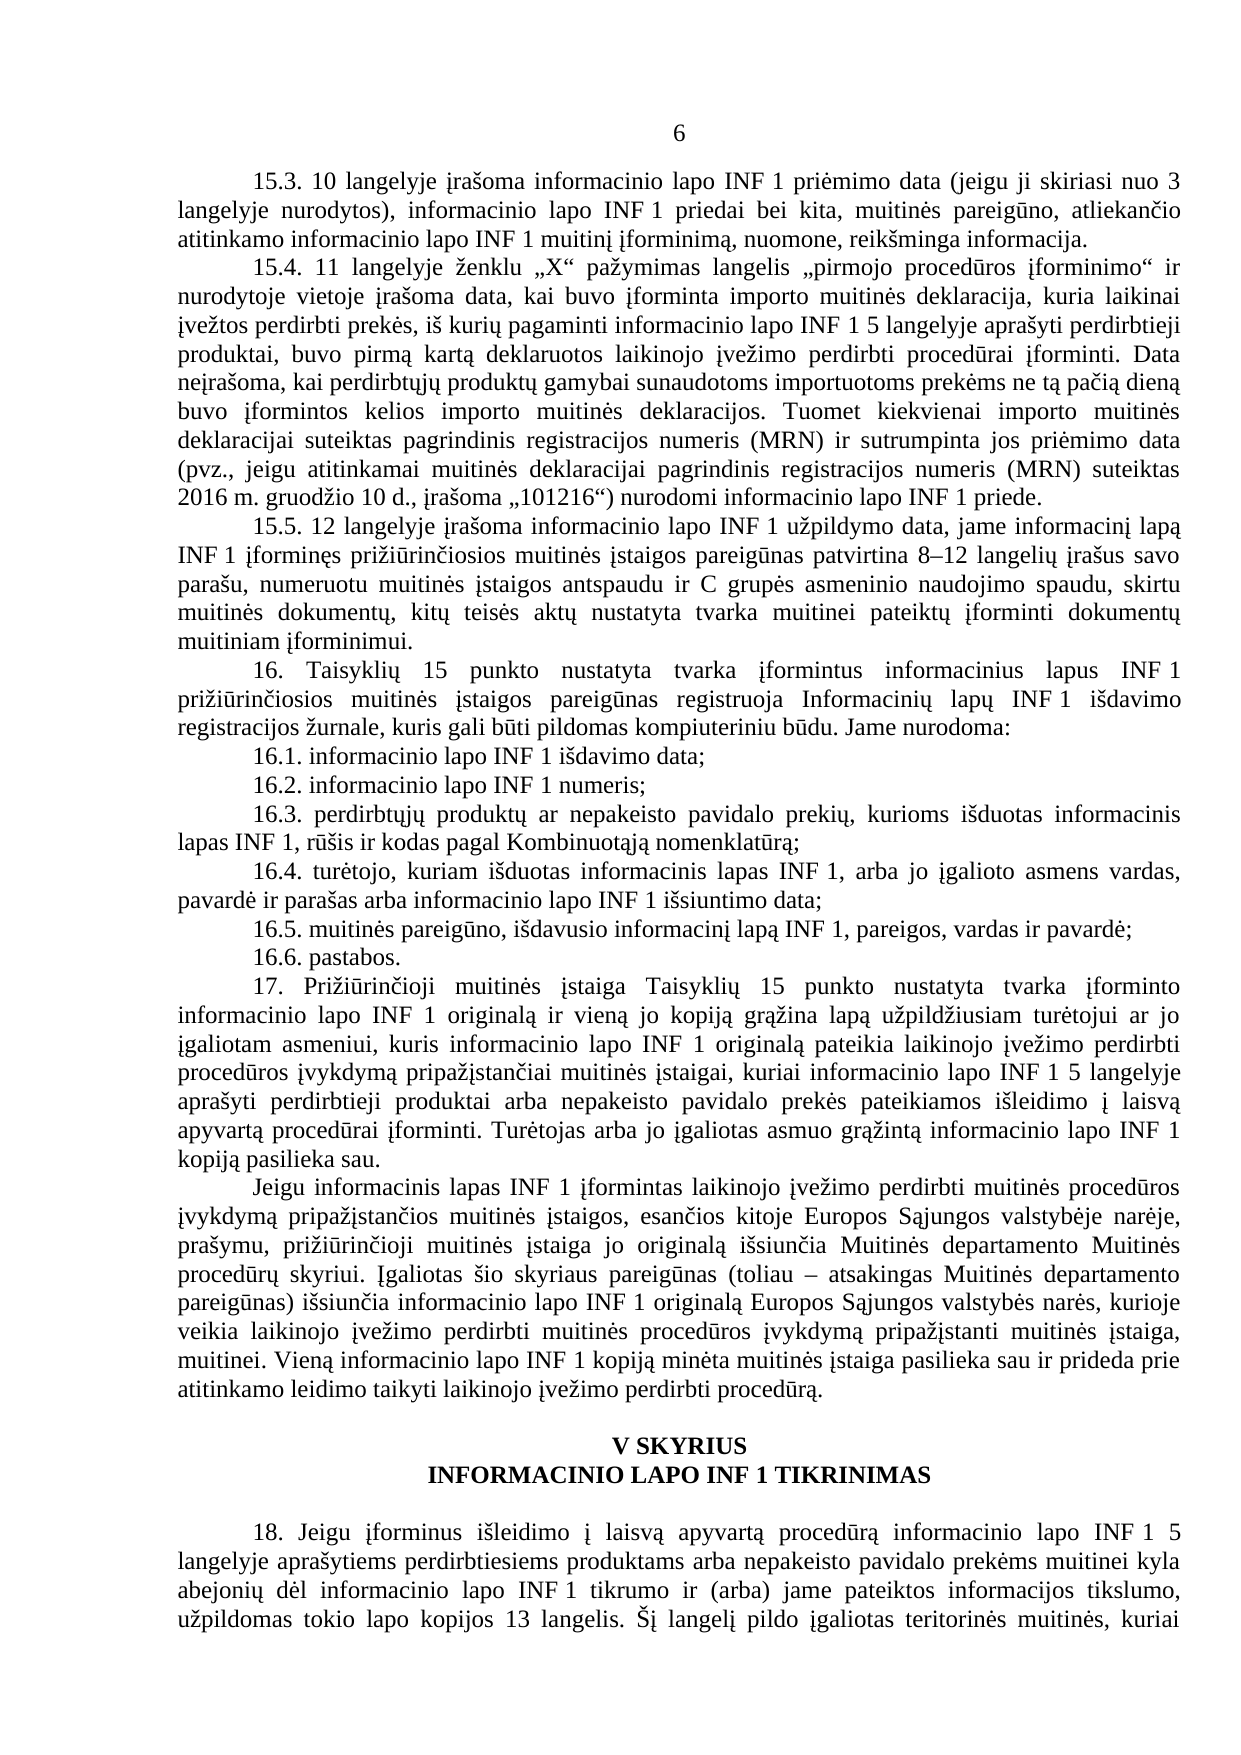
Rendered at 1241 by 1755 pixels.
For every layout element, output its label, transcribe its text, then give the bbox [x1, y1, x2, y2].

text V SKYRIUS [177, 1431, 1181, 1460]
text 16.2. informacinio lapo INF 1 numeris; [177, 770, 1181, 799]
text 16.1. informacinio lapo INF 1 išdavimo data; [177, 741, 1181, 770]
text 16.5. muitinės pareigūno, išdavusio informacinį lapą INF 1, pareigos, vardas ir pavardė; [177, 914, 1181, 942]
text 16.6. pastabos. [177, 942, 1181, 971]
text 15.4. 11 langelyje ženklu „X“ pažymimas langelis „pirmojo procedūros įforminimo“ ir nurodytoje vietoje įrašoma data, kai buvo įforminta importo muitinės deklaracija, kuria laikinai įvežtos perdirbti prekės, iš kurių pagaminti informacinio lapo INF 1 5 langelyje aprašyti perdirbtieji produktai, buvo pirmą kartą deklaruotos laikinojo įvežimo perdirbti procedūrai įforminti. Data neįrašoma, kai perdirbtųjų produktų gamybai sunaudotoms importuotoms prekėms ne tą pačią dieną buvo įformintos kelios importo muitinės deklaracijos. Tuomet kiekvienai importo muitinės deklaracijai suteiktas pagrindinis registracijos numeris (MRN) ir sutrumpinta jos priėmimo data (pvz., jeigu atitinkamai muitinės deklaracijai pagrindinis registracijos numeris (MRN) suteiktas 2016 m. gruodžio 10 d., įrašoma „101216“) nurodomi informacinio lapo INF 1 priede. [177, 252, 1181, 511]
text 16. Taisyklių 15 punkto nustatyta tvarka įformintus informacinius lapus INF 1 prižiūrinčiosios muitinės įstaigos pareigūnas registruoja Informacinių lapų INF 1 išdavimo registracijos žurnale, kuris gali būti pildomas kompiuteriniu būdu. Jame nurodoma: [177, 655, 1181, 741]
text 18. Jeigu įforminus išleidimo į laisvą apyvartą procedūrą informacinio lapo INF 1 5 langelyje aprašytiems perdirbtiesiems produktams arba nepakeisto pavidalo prekėms muitinei kyla abejonių dėl informacinio lapo INF 1 tikrumo ir (arba) jame pateiktos informacijos tikslumo, užpildomas tokio lapo kopijos 13 langelis. Šį langelį pildo įgaliotas teritorinės muitinės, kuriai [177, 1517, 1181, 1632]
text 16.3. perdirbtųjų produktų ar nepakeisto pavidalo prekių, kurioms išduotas informacinis lapas INF 1, rūšis ir kodas pagal Kombinuotąją nomenklatūrą; [177, 799, 1181, 856]
text 17. Prižiūrinčioji muitinės įstaiga Taisyklių 15 punkto nustatyta tvarka įforminto informacinio lapo INF 1 originalą ir vieną jo kopiją grąžina lapą užpildžiusiam turėtojui ar jo įgaliotam asmeniui, kuris informacinio lapo INF 1 originalą pateikia laikinojo įvežimo perdirbti procedūros įvykdymą pripažįstančiai muitinės įstaigai, kuriai informacinio lapo INF 1 5 langelyje aprašyti perdirbtieji produktai arba nepakeisto pavidalo prekės pateikiamos išleidimo į laisvą apyvartą procedūrai įforminti. Turėtojas arba jo įgaliotas asmuo grąžintą informacinio lapo INF 1 kopiją pasilieka sau. [177, 971, 1181, 1172]
text 15.3. 10 langelyje įrašoma informacinio lapo INF 1 priėmimo data (jeigu ji skiriasi nuo 3 langelyje nurodytos), informacinio lapo INF 1 priedai bei kita, muitinės pareigūno, atliekančio atitinkamo informacinio lapo INF 1 muitinį įforminimą, nuomone, reikšminga informacija. [177, 166, 1181, 252]
text INFORMACINIO LAPO INF 1 TIKRINIMAS [177, 1460, 1181, 1489]
text 15.5. 12 langelyje įrašoma informacinio lapo INF 1 užpildymo data, jame informacinį lapą INF 1 įforminęs prižiūrinčiosios muitinės įstaigos pareigūnas patvirtina 8–12 langelių įrašus savo parašu, numeruotu muitinės įstaigos antspaudu ir C grupės asmeninio naudojimo spaudu, skirtu muitinės dokumentų, kitų teisės aktų nustatyta tvarka muitinei pateiktų įforminti dokumentų muitiniam įforminimui. [177, 511, 1181, 655]
text Jeigu informacinis lapas INF 1 įformintas laikinojo įvežimo perdirbti muitinės procedūros įvykdymą pripažįstančios muitinės įstaigos, esančios kitoje Europos Sąjungos valstybėje narėje, prašymu, prižiūrinčioji muitinės įstaiga jo originalą išsiunčia Muitinės departamento Muitinės procedūrų skyriui. Įgaliotas šio skyriaus pareigūnas (toliau – atsakingas Muitinės departamento pareigūnas) išsiunčia informacinio lapo INF 1 originalą Europos Sąjungos valstybės narės, kurioje veikia laikinojo įvežimo perdirbti muitinės procedūros įvykdymą pripažįstanti muitinės įstaiga, muitinei. Vieną informacinio lapo INF 1 kopiją minėta muitinės įstaiga pasilieka sau ir prideda prie atitinkamo leidimo taikyti laikinojo įvežimo perdirbti procedūrą. [177, 1172, 1181, 1402]
text 16.4. turėtojo, kuriam išduotas informacinis lapas INF 1, arba jo įgalioto asmens vardas, pavardė ir parašas arba informacinio lapo INF 1 išsiuntimo data; [177, 856, 1181, 914]
